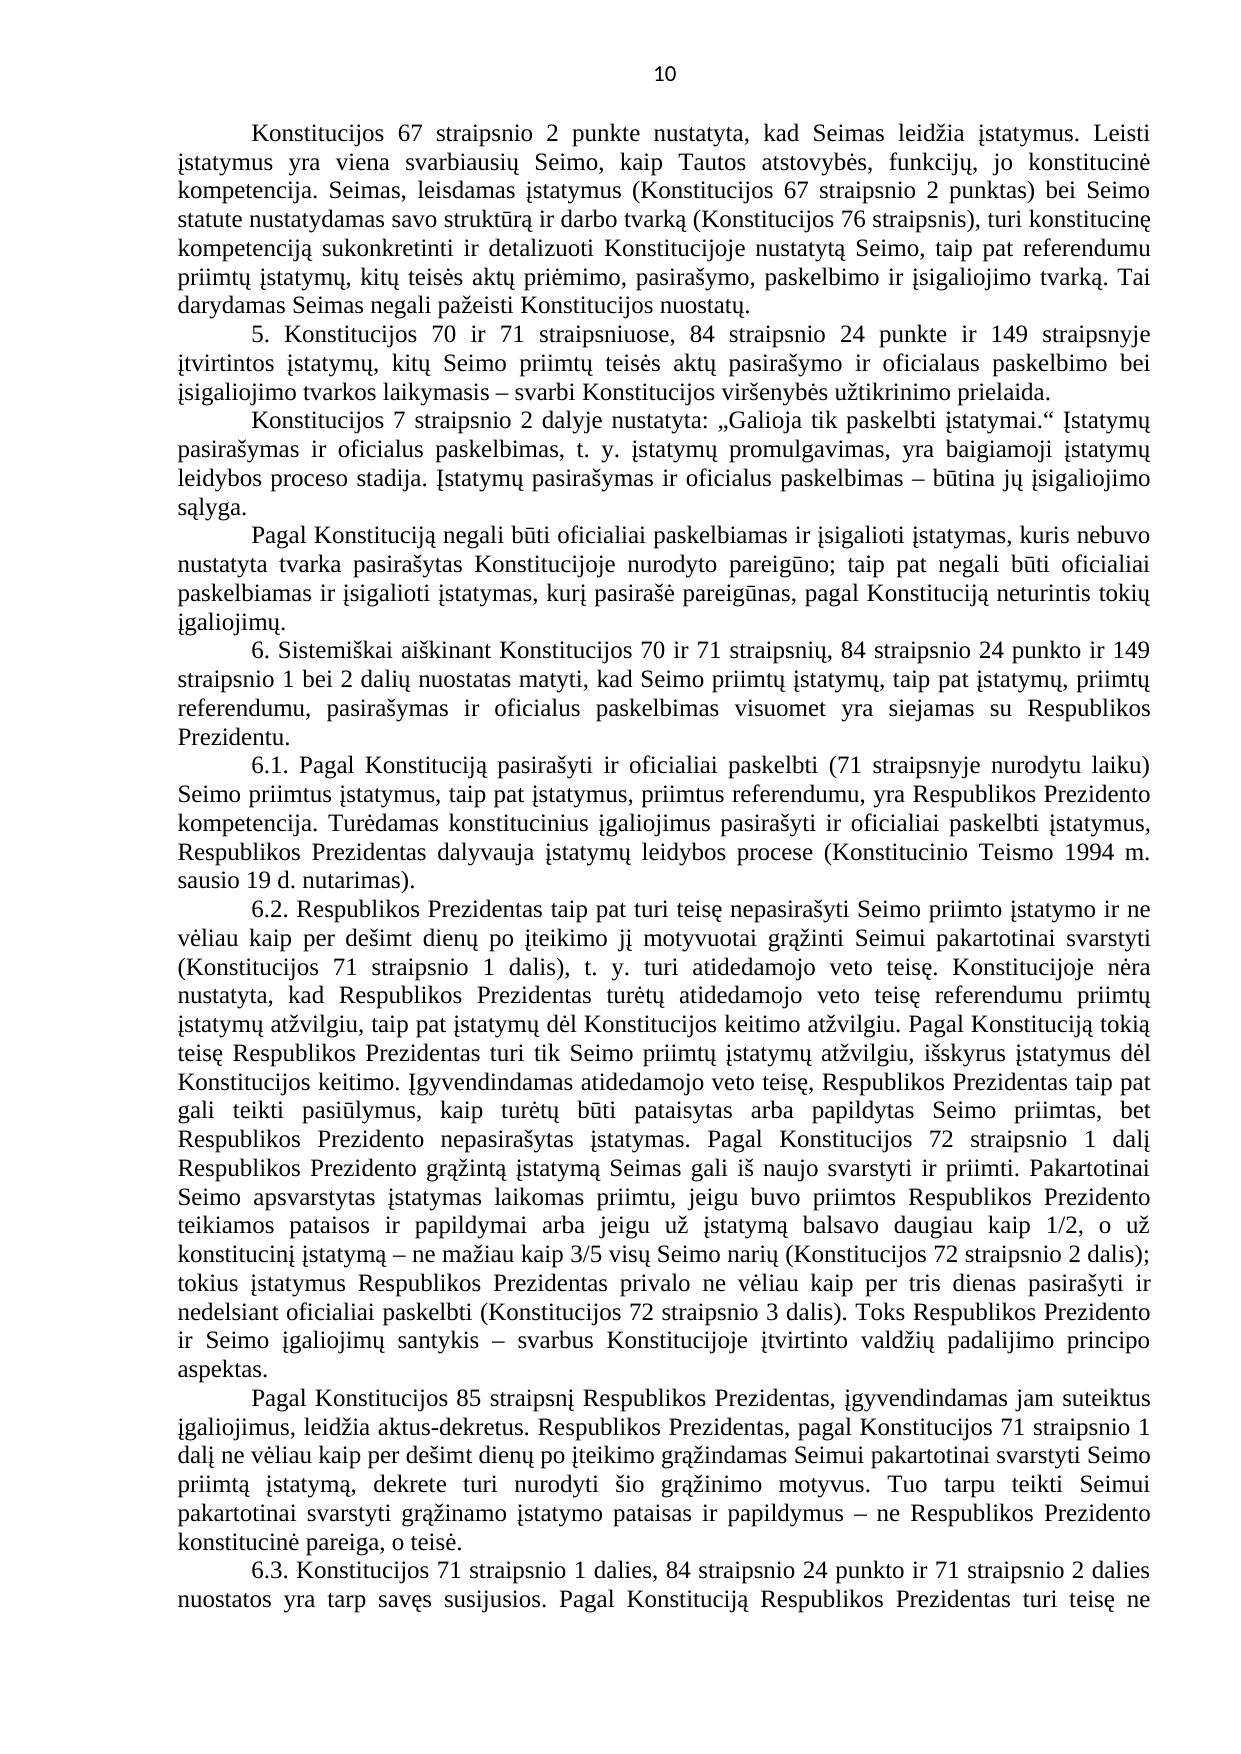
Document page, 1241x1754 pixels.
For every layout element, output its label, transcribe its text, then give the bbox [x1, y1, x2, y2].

text 6.2. Respublikos Prezidentas taip pat turi teisę nepasirašyti Seimo priimto įstatymo ir ne vėliau kaip per dešimt dienų po įteikimo jį motyvuotai grąžinti Seimui pakartotinai svarstyti (Konstitucijos 71 straipsnio 1 dalis), t. y. turi atidedamojo veto teisę. Konstitucijoje nėra nustatyta, kad Respublikos Prezidentas turėtų atidedamojo veto teisę referendumu priimtų įstatymų atžvilgiu, taip pat įstatymų dėl Konstitucijos keitimo atžvilgiu. Pagal Konstituciją tokią teisę Respublikos Prezidentas turi tik Seimo priimtų įstatymų atžvilgiu, išskyrus įstatymus dėl Konstitucijos keitimo. Įgyvendindamas atidedamojo veto teisę, Respublikos Prezidentas taip pat gali teikti pasiūlymus, kaip turėtų būti pataisytas arba papildytas Seimo priimtas, bet Respublikos Prezidento nepasirašytas įstatymas. Pagal Konstitucijos 72 straipsnio 1 dalį Respublikos Prezidento grąžintą įstatymą Seimas gali iš naujo svarstyti ir priimti. Pakartotinai Seimo apsvarstytas įstatymas laikomas priimtu, jeigu buvo priimtos Respublikos Prezidento teikiamos pataisos ir papildymai arba jeigu už įstatymą balsavo daugiau kaip 1/2, o už konstitucinį įstatymą – ne mažiau kaip 3/5 visų Seimo narių (Konstitucijos 72 straipsnio 2 dalis); tokius įstatymus Respublikos Prezidentas privalo ne vėliau kaip per tris dienas pasirašyti ir nedelsiant oficialiai paskelbti (Konstitucijos 72 straipsnio 3 dalis). Toks Respublikos Prezidento ir Seimo įgaliojimų santykis – svarbus Konstitucijoje įtvirtinto valdžių padalijimo principo aspektas. [177, 894, 1152, 1383]
text Pagal Konstitucijos 85 straipsnį Respublikos Prezidentas, įgyvendindamas jam suteiktus įgaliojimus, leidžia aktus-dekretus. Respublikos Prezidentas, pagal Konstitucijos 71 straipsnio 1 dalį ne vėliau kaip per dešimt dienų po įteikimo grąžindamas Seimui pakartotinai svarstyti Seimo priimtą įstatymą, dekrete turi nurodyti šio grąžinimo motyvus. Tuo tarpu teikti Seimui pakartotinai svarstyti grąžinamo įstatymo pataisas ir papildymus – ne Respublikos Prezidento konstitucinė pareiga, o teisė. [177, 1383, 1152, 1556]
text Konstitucijos 67 straipsnio 2 punkte nustatyta, kad Seimas leidžia įstatymus. Leisti įstatymus yra viena svarbiausių Seimo, kaip Tautos atstovybės, funkcijų, jo konstitucinė kompetencija. Seimas, leisdamas įstatymus (Konstitucijos 67 straipsnio 2 punktas) bei Seimo statute nustatydamas savo struktūrą ir darbo tvarką (Konstitucijos 76 straipsnis), turi konstitucinę kompetenciją sukonkretinti ir detalizuoti Konstitucijoje nustatytą Seimo, taip pat referendumu priimtų įstatymų, kitų teisės aktų priėmimo, pasirašymo, paskelbimo ir įsigaliojimo tvarką. Tai darydamas Seimas negali pažeisti Konstitucijos nuostatų. [177, 118, 1152, 319]
text Pagal Konstituciją negali būti oficialiai paskelbiamas ir įsigalioti įstatymas, kuris nebuvo nustatyta tvarka pasirašytas Konstitucijoje nurodyto pareigūno; taip pat negali būti oficialiai paskelbiamas ir įsigalioti įstatymas, kurį pasirašė pareigūnas, pagal Konstituciją neturintis tokių įgaliojimų. [177, 521, 1152, 636]
text 6. Sistemiškai aiškinant Konstitucijos 70 ir 71 straipsnių, 84 straipsnio 24 punkto ir 149 straipsnio 1 bei 2 dalių nuostatas matyti, kad Seimo priimtų įstatymų, taip pat įstatymų, priimtų referendumu, pasirašymas ir oficialus paskelbimas visuomet yra siejamas su Respublikos Prezidentu. [177, 636, 1152, 751]
text 5. Konstitucijos 70 ir 71 straipsniuose, 84 straipsnio 24 punkte ir 149 straipsnyje įtvirtintos įstatymų, kitų Seimo priimtų teisės aktų pasirašymo ir oficialaus paskelbimo bei įsigaliojimo tvarkos laikymasis – svarbi Konstitucijos viršenybės užtikrinimo prielaida. [177, 319, 1152, 406]
text 6.3. Konstitucijos 71 straipsnio 1 dalies, 84 straipsnio 24 punkto ir 71 straipsnio 2 dalies nuostatos yra tarp savęs susijusios. Pagal Konstituciją Respublikos Prezidentas turi teisę ne [177, 1556, 1152, 1613]
text Konstitucijos 7 straipsnio 2 dalyje nustatyta: „Galioja tik paskelbti įstatymai.“ Įstatymų pasirašymas ir oficialus paskelbimas, t. y. įstatymų promulgavimas, yra baigiamoji įstatymų leidybos proceso stadija. Įstatymų pasirašymas ir oficialus paskelbimas – būtina jų įsigaliojimo sąlyga. [177, 406, 1152, 521]
text 6.1. Pagal Konstituciją pasirašyti ir oficialiai paskelbti (71 straipsnyje nurodytu laiku) Seimo priimtus įstatymus, taip pat įstatymus, priimtus referendumu, yra Respublikos Prezidento kompetencija. Turėdamas konstitucinius įgaliojimus pasirašyti ir oficialiai paskelbti įstatymus, Respublikos Prezidentas dalyvauja įstatymų leidybos procese (Konstitucinio Teismo 1994 m. sausio 19 d. nutarimas). [177, 751, 1152, 894]
